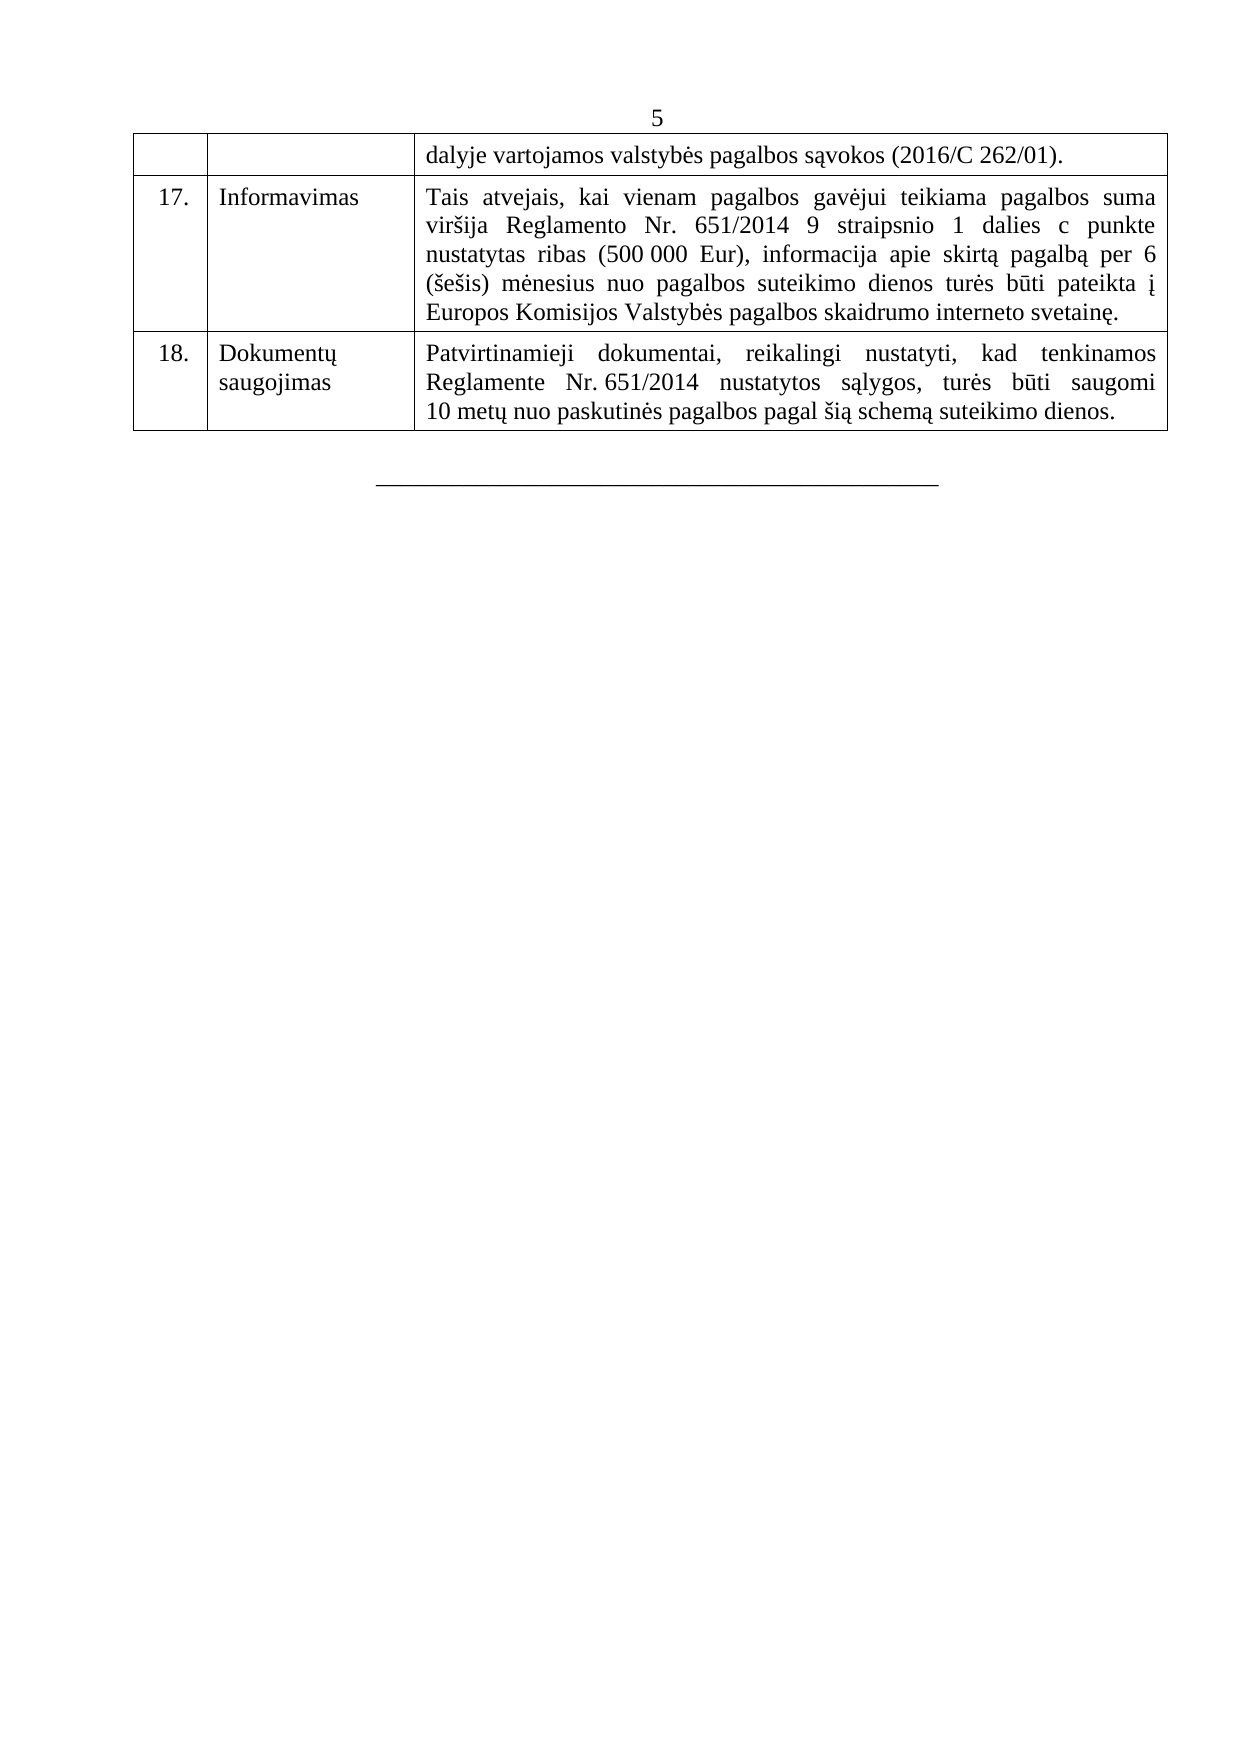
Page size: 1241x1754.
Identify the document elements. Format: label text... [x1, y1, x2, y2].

table_cell Tais atvejais, kai vienam pagalbos gavėjui teikiama pagalbos suma viršija Reglamento Nr. 651/2014 9 straipsnio 1 dalies c punkte nustatytas ribas (500 000 Eur), informacija apie skirtą pagalbą per 6 (šešis) mėnesius nuo pagalbos suteikimo dienos turės būti pateikta į Europos Komisijos Valstybės pagalbos skaidrumo interneto svetainę. [415, 176, 1167, 331]
table_cell Dokumentų saugojimas [208, 332, 414, 430]
table_cell Informavimas [208, 176, 414, 331]
table_cell [208, 134, 414, 174]
table_cell Patvirtinamieji dokumentai, reikalingi nustatyti, kad tenkinamos Reglamente Nr. 651/2014 nustatytos sąlygos, turės būti saugomi 10 metų nuo paskutinės pagalbos pagal šią schemą suteikimo dienos. [415, 332, 1167, 430]
table_cell [134, 134, 207, 174]
table_cell dalyje vartojamos valstybės pagalbos sąvokos (2016/C 262/01). [415, 134, 1167, 174]
table_cell 18. [134, 332, 207, 430]
table_cell 17. [134, 176, 207, 331]
text _____________________________________________ [133, 460, 1181, 489]
